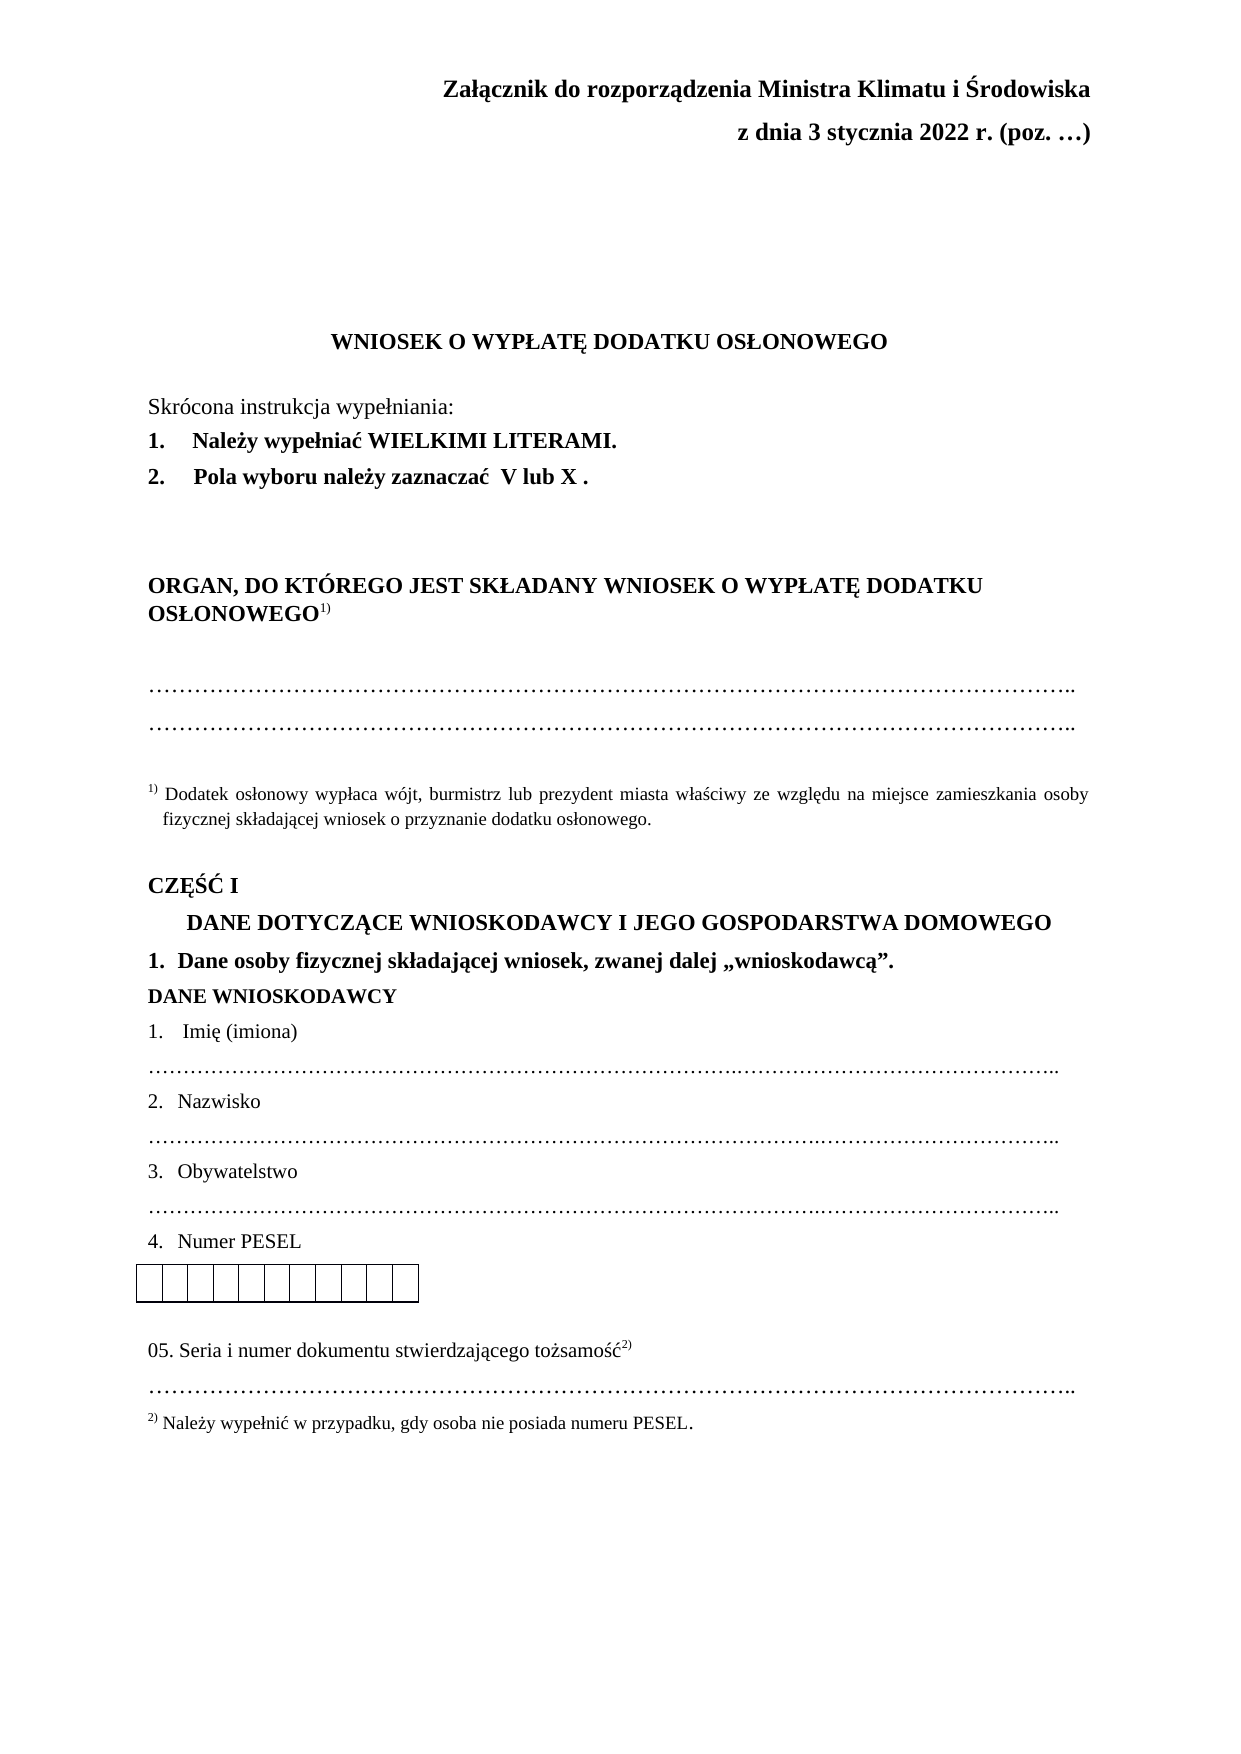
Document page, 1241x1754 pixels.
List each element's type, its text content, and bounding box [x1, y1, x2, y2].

text Skrócona instrukcja wypełniania: [148, 393, 1012, 420]
text ………………………………………………………………………………………………………….. [148, 671, 1091, 697]
table_header [316, 1265, 341, 1301]
table_header [163, 1265, 187, 1301]
list Imię (imiona) [148, 1019, 1079, 1043]
list Obywatelstwo [148, 1159, 1079, 1183]
text ………………………………………………………………………….……………………………………….. [148, 1054, 1091, 1078]
table_header [367, 1265, 392, 1301]
text 2. Pola wyboru należy zaznaczać V lub X . [104, 463, 1079, 489]
table_header [342, 1265, 366, 1301]
text ………………………………………………………………………………………………………….. [148, 708, 1091, 735]
list Numer PESEL [148, 1229, 1079, 1253]
text Załącznik do rozporządzenia Ministra Klimatu i Środowiska [148, 74, 1091, 103]
text …………………………………………………………………………………….…………………………….. [148, 1194, 1091, 1218]
list Nazwisko [148, 1089, 1079, 1113]
text CZĘŚĆ I [148, 872, 1091, 898]
list Dane osoby fizycznej składającej wniosek, zwanej dalej „wnioskodawcą”. [148, 947, 1079, 973]
text DANE WNIOSKODAWCY [148, 984, 1091, 1008]
text z dnia 3 stycznia 2022 r. (poz. …) [148, 117, 1091, 146]
list Należy wypełniać WIELKIMI LITERAMI. [148, 427, 1079, 453]
table_header [137, 1265, 162, 1301]
table_header [290, 1265, 315, 1301]
text …………………………………………………………………………………….…………………………….. [148, 1124, 1091, 1148]
text ORGAN, DO KTÓREGO JEST SKŁADANY WNIOSEK O WYPŁATĘ DODATKU OSŁONOWEGO1) [148, 572, 1091, 626]
text ………………………………………………………………………………………………………….. [148, 1372, 1091, 1399]
table_header [188, 1265, 213, 1301]
table_header [214, 1265, 238, 1301]
text 05. Seria i numer dokumentu stwierdzającego tożsamość2) [148, 1337, 1091, 1362]
text 2) Należy wypełnić w przypadku, gdy osoba nie posiada numeru PESEL. [148, 1410, 1079, 1434]
text WNIOSEK O WYPŁATĘ DODATKU OSŁONOWEGO [207, 328, 1012, 354]
table_header [239, 1265, 264, 1301]
table_header [265, 1265, 289, 1301]
table_header [393, 1265, 418, 1301]
text 1) Dodatek osłonowy wypłaca wójt, burmistrz lub prezydent miasta właściwy ze względu na miejsce zamieszkania osoby fizycznej składającej wniosek o przyznanie dodatku osłonowego. [148, 781, 1091, 829]
text DANE DOTYCZĄCE WNIOSKODAWCY I JEGO GOSPODARSTWA DOMOWEGO [148, 909, 1091, 936]
